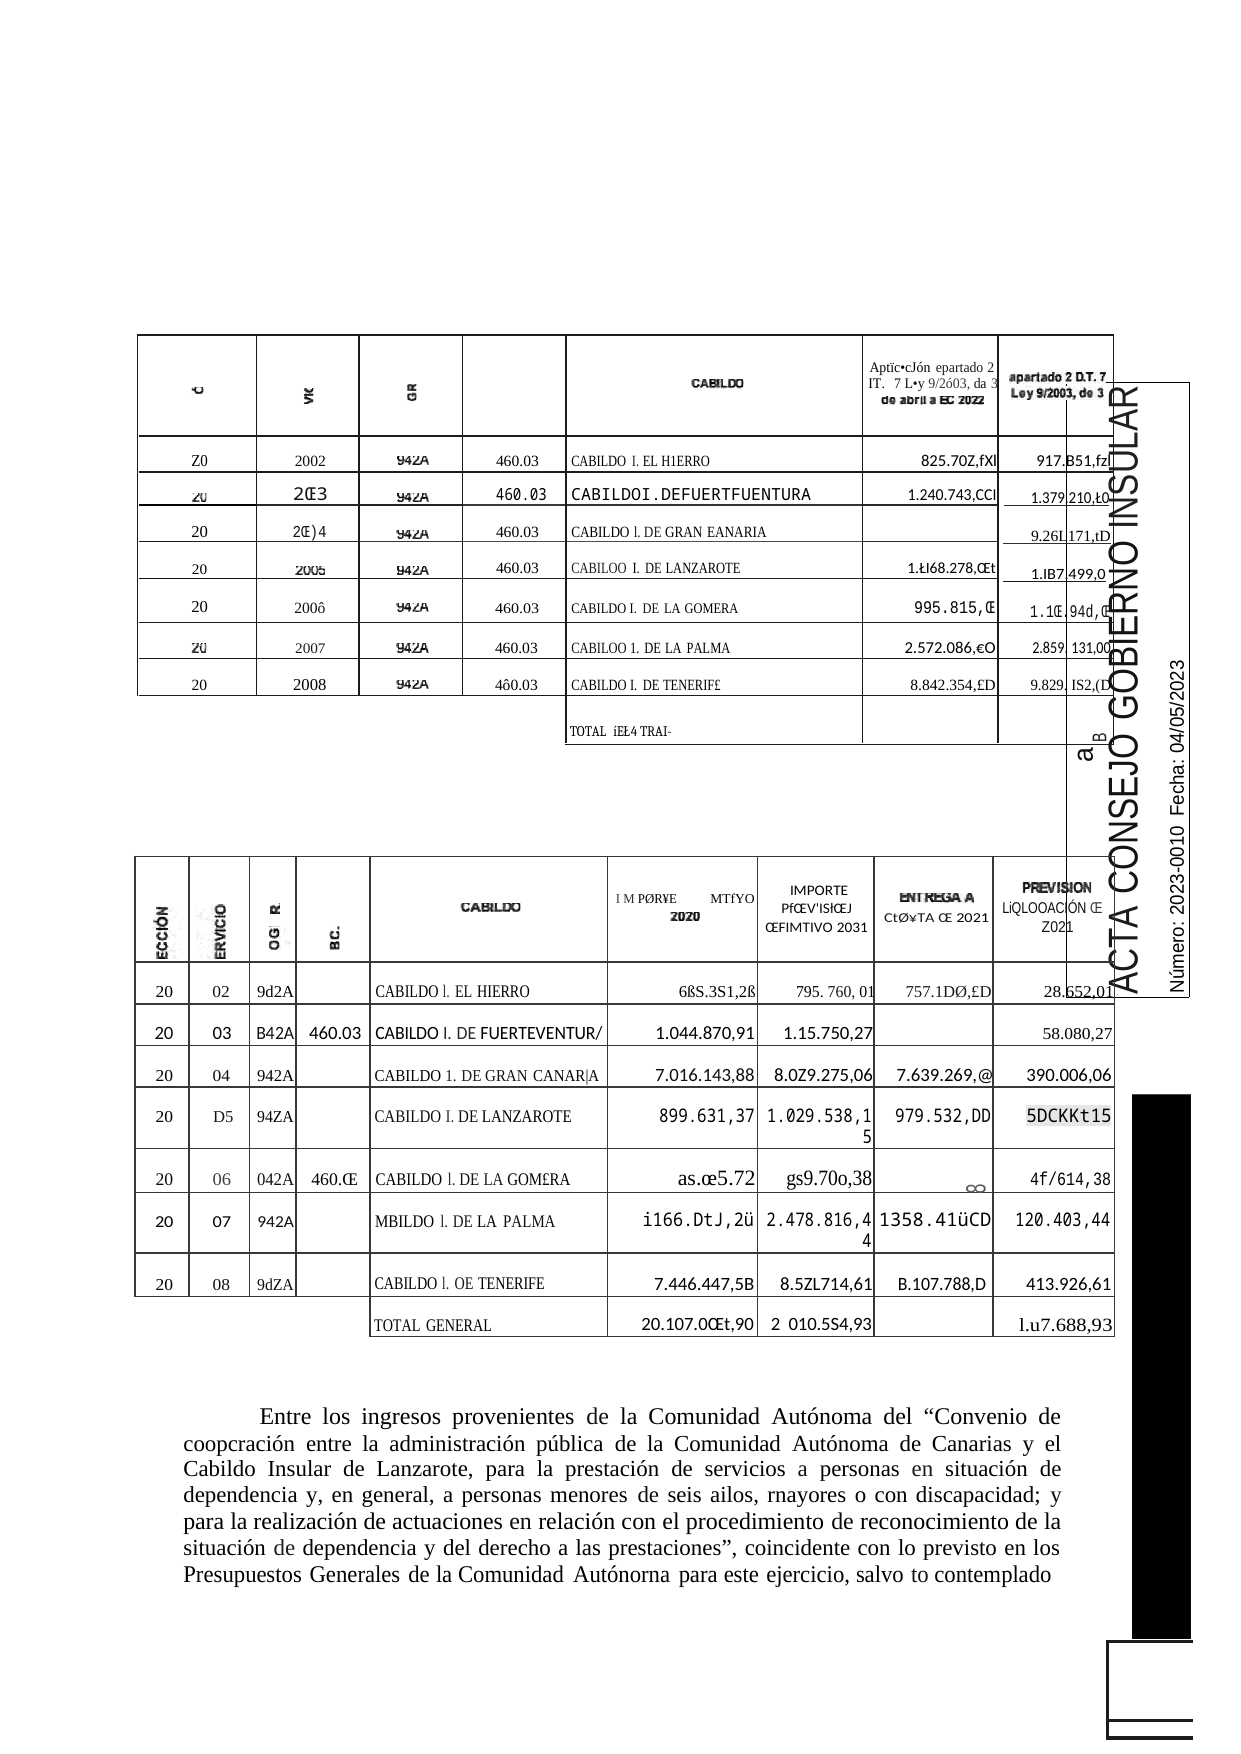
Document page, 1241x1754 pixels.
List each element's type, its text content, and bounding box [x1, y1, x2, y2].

table_cell B.107.788,D [875, 1254, 992, 1296]
table_cell CABILDO l. DE GRAN EANARIA [567, 506, 862, 541]
picture [191, 387, 204, 394]
table_cell 28.652,01 [994, 963, 1114, 1003]
table_cell 2007 [257, 623, 358, 658]
table_cell 757.1DØ,£D [875, 963, 992, 1003]
table_cell [360, 437, 462, 471]
table_cell 9dZA [250, 1254, 295, 1296]
table_cell [297, 1193, 369, 1252]
table_cell 5DCKKt15 [994, 1088, 1114, 1148]
table_header I M PØR¥E MTfYO [608, 857, 757, 961]
table_cell 899.631,37 [608, 1088, 757, 1148]
table_cell [297, 1254, 369, 1296]
table_cell CABILDO 1. DE GRAN CANAR|A [371, 1046, 607, 1086]
table_header [371, 857, 607, 961]
table_cell 460.03 [463, 437, 565, 471]
picture [396, 680, 429, 689]
picture [270, 903, 280, 914]
table_cell 2Œ3 [257, 473, 358, 504]
table_cell 8.5ZL714,61 [758, 1254, 873, 1296]
table_cell CABILDO I. DE TENERIF£ [567, 659, 862, 694]
table_header LiQLOOACIÓN Œ Z021 [994, 857, 1114, 961]
table_cell 20 [136, 963, 188, 1003]
text Entre los ingresos provenientes de la Comunidad Autónoma del “Convenio de coopcración entre la administración pública de la Comunidad Autónoma de Canarias y el Cabildo Insular de Lanzarote, para la prestación de servicios a personas en situación de dependencia y, en general, a personas menores de seis ailos, rnayores o con discapacidad; y para la realización de actuaciones en relación con el procedimiento de reconocimiento de la situación de dependencia y del derecho a las prestaciones”, coincidente con lo previsto en los Presupuestos Generales de la Comunidad Autónorna para este ejercicio, salvo to contemplado [183, 1403, 1062, 1588]
table_cell 2 010.5S4,93 [758, 1297, 873, 1336]
picture [691, 379, 744, 389]
table_cell 7.639.269,@ [875, 1046, 992, 1086]
table_cell CABILDO I. DE LANZAROTE [371, 1088, 607, 1148]
table_cell Z0 [138, 436, 256, 471]
table_cell [297, 963, 369, 1003]
table_cell 2.859. 131,00 [999, 623, 1113, 658]
picture [191, 643, 207, 653]
table_cell [875, 1005, 992, 1045]
picture [396, 603, 429, 612]
table_cell 2.572.086,€O [863, 623, 997, 658]
table_cell 07 [190, 1193, 249, 1252]
table_header [190, 857, 249, 961]
picture [460, 903, 521, 912]
table_cell CABILDO l. OE TENERIFE [371, 1254, 607, 1296]
table_header [257, 336, 358, 435]
table_cell CABILOO I. DE LANZAROTE [567, 542, 862, 577]
table_cell 20 [136, 1254, 188, 1296]
table_cell 8.0Z9.275,06 [758, 1046, 873, 1086]
table_cell 1.379.210,Ł0 9.26L171,tD 1.IB7.499,0 1.1Œ.94d,Œ [999, 473, 1113, 621]
table_cell [875, 1297, 992, 1336]
table_cell 460.03 [297, 1005, 369, 1045]
table_cell D5 [190, 1088, 249, 1148]
table_cell 2008 [257, 659, 358, 694]
table_cell CABILDOI.DEFUERTFUENTURA [567, 473, 862, 504]
table_cell 58.080,27 [994, 1005, 1114, 1045]
table_cell MBILDO l. DE LA PALMA [371, 1193, 607, 1252]
table_cell TOTAL GENERAL [371, 1297, 607, 1336]
picture [881, 396, 984, 405]
table_cell [297, 1088, 369, 1148]
table_cell [257, 542, 358, 577]
picture [1131, 1093, 1192, 1639]
table_cell [863, 506, 997, 541]
table_header [136, 857, 188, 961]
table_header [360, 336, 462, 435]
picture [396, 530, 429, 539]
table_cell as.œ5.72 [608, 1149, 757, 1191]
table_cell 413.926,61 [994, 1254, 1114, 1296]
picture [397, 456, 429, 465]
table_cell [138, 472, 256, 504]
table_cell 825.70Z,fXl [863, 437, 997, 471]
picture [303, 388, 314, 404]
text Número: 2023-0010 Fecha: 04/05/2023 [1166, 385, 1187, 997]
table_cell 2002 [257, 437, 358, 471]
table_cell 20 [136, 1193, 188, 1252]
table_cell 917.B51,fzl [999, 437, 1113, 471]
table_cell [360, 506, 462, 541]
table_cell CABILDO I. EL H1ERRO [567, 437, 862, 471]
picture [397, 566, 429, 575]
table_cell CABILDO l. DE LA GOM£RA [371, 1149, 607, 1191]
table_header IMPORTE PfŒV'ISłŒJ ŒFIMTIVO 2031 [758, 857, 873, 961]
table_cell 1.15.750,27 [758, 1005, 873, 1045]
table_cell 1.ŁI68.278,Œt [863, 542, 997, 577]
table_cell 02 [190, 963, 249, 1003]
table_cell B42A [250, 1005, 295, 1045]
table_cell 20 [136, 1088, 188, 1148]
text a [1067, 745, 1099, 856]
table_cell 042A [250, 1149, 295, 1191]
table_cell 20 [136, 1149, 188, 1191]
text ACTA CONSEJO GOBIERNO INSULAR [1100, 384, 1145, 997]
table_cell 1.044.870,91 [608, 1005, 757, 1045]
table_cell 979.532,DD [875, 1088, 992, 1148]
table_cell [297, 1046, 369, 1086]
table_cell CABILDO I. DE LA GOMERA [567, 579, 862, 621]
table_cell 9.829. IS2,(D [999, 659, 1113, 694]
table_cell [360, 623, 462, 658]
table_header Aptïc•cJón epartado 2 IT. 7 L•y 9/2ó03, da 3 [863, 336, 997, 435]
table_cell 20.107.0Œt,90 [608, 1297, 757, 1336]
table_cell 200ô [257, 579, 358, 621]
table_header [567, 336, 862, 435]
table_cell 03 [190, 1005, 249, 1045]
table_cell 4f/614,38 [994, 1149, 1114, 1191]
table_cell 20 [138, 659, 256, 694]
table_cell [863, 696, 997, 743]
table_cell l.u7.688,93 [994, 1297, 1114, 1336]
table_cell 7.446.447,5B [608, 1254, 757, 1296]
picture [1022, 882, 1092, 893]
table_cell 20 [136, 1005, 188, 1045]
table_cell [138, 623, 256, 658]
table_cell 8 [875, 1149, 992, 1191]
table_cell [360, 579, 462, 621]
table_header [297, 857, 369, 961]
table_cell 20 [138, 579, 256, 621]
table_cell 460.03 [463, 623, 565, 658]
table_cell 9d2A [250, 963, 295, 1003]
table_cell TOTAL íEŁ4 TRAI- [567, 696, 862, 743]
table_cell 1358.41üCD [875, 1193, 992, 1252]
picture [670, 912, 700, 921]
table_cell 390.006,06 [994, 1046, 1114, 1086]
picture [396, 643, 429, 653]
table_cell B [999, 696, 1113, 743]
table_cell CABILDO l. EL HIERRO [371, 963, 607, 1003]
table_cell CABILDO I. DE FUERTEVENTUR/ [371, 1005, 607, 1045]
table_cell gs9.70o,38 [758, 1149, 873, 1191]
table_cell 460.Œ [297, 1149, 369, 1191]
table_cell 4ô0.03 [463, 659, 565, 694]
table_cell [135, 1297, 369, 1336]
table_header [138, 336, 256, 435]
table_header [999, 336, 1113, 435]
table_cell 2.478.816,44 [758, 1193, 873, 1252]
table_cell 995.815,Œ [863, 579, 997, 621]
table_header [250, 857, 295, 961]
table_cell 04 [190, 1046, 249, 1086]
table_cell 6ßS.3S1,2ß [608, 963, 757, 1003]
table_cell 7.016.143,88 [608, 1046, 757, 1086]
table_cell [360, 542, 462, 577]
picture [295, 566, 325, 575]
table_cell 06 [190, 1149, 249, 1191]
table_cell 20 [136, 1046, 188, 1086]
table_cell [360, 659, 462, 694]
table_cell 8.842.354,£D [863, 659, 997, 694]
table_cell 795. 760, 01 [758, 963, 873, 1003]
table_cell 20 [138, 542, 256, 577]
table_cell 2Œ)4 [257, 506, 358, 541]
picture [407, 384, 417, 401]
table_cell 120.403,44 [994, 1193, 1114, 1252]
picture [192, 493, 207, 502]
picture [397, 493, 429, 502]
table_cell 460.03 [463, 506, 565, 541]
table_cell 460.03 [463, 579, 565, 621]
table_cell 20 [138, 505, 256, 541]
table_cell 94ZA [250, 1088, 295, 1148]
table_cell CABILOO 1. DE LA PALMA [567, 623, 862, 658]
table_cell 942A [250, 1193, 295, 1252]
table_cell 460.03 [463, 473, 565, 504]
table_cell 1.240.743,CCI [863, 473, 997, 504]
table_cell 460.03 [463, 542, 565, 577]
picture [899, 893, 975, 903]
table_cell i166.DtJ,2ü [608, 1193, 757, 1252]
table_cell 08 [190, 1254, 249, 1296]
table_cell [360, 473, 462, 504]
table_cell 942A [250, 1046, 295, 1086]
table_header CtØ¥TA Œ 2021 [875, 857, 992, 961]
table_cell 1.029.538,15 [758, 1088, 873, 1148]
table_header [463, 336, 565, 435]
table_cell [138, 696, 565, 743]
